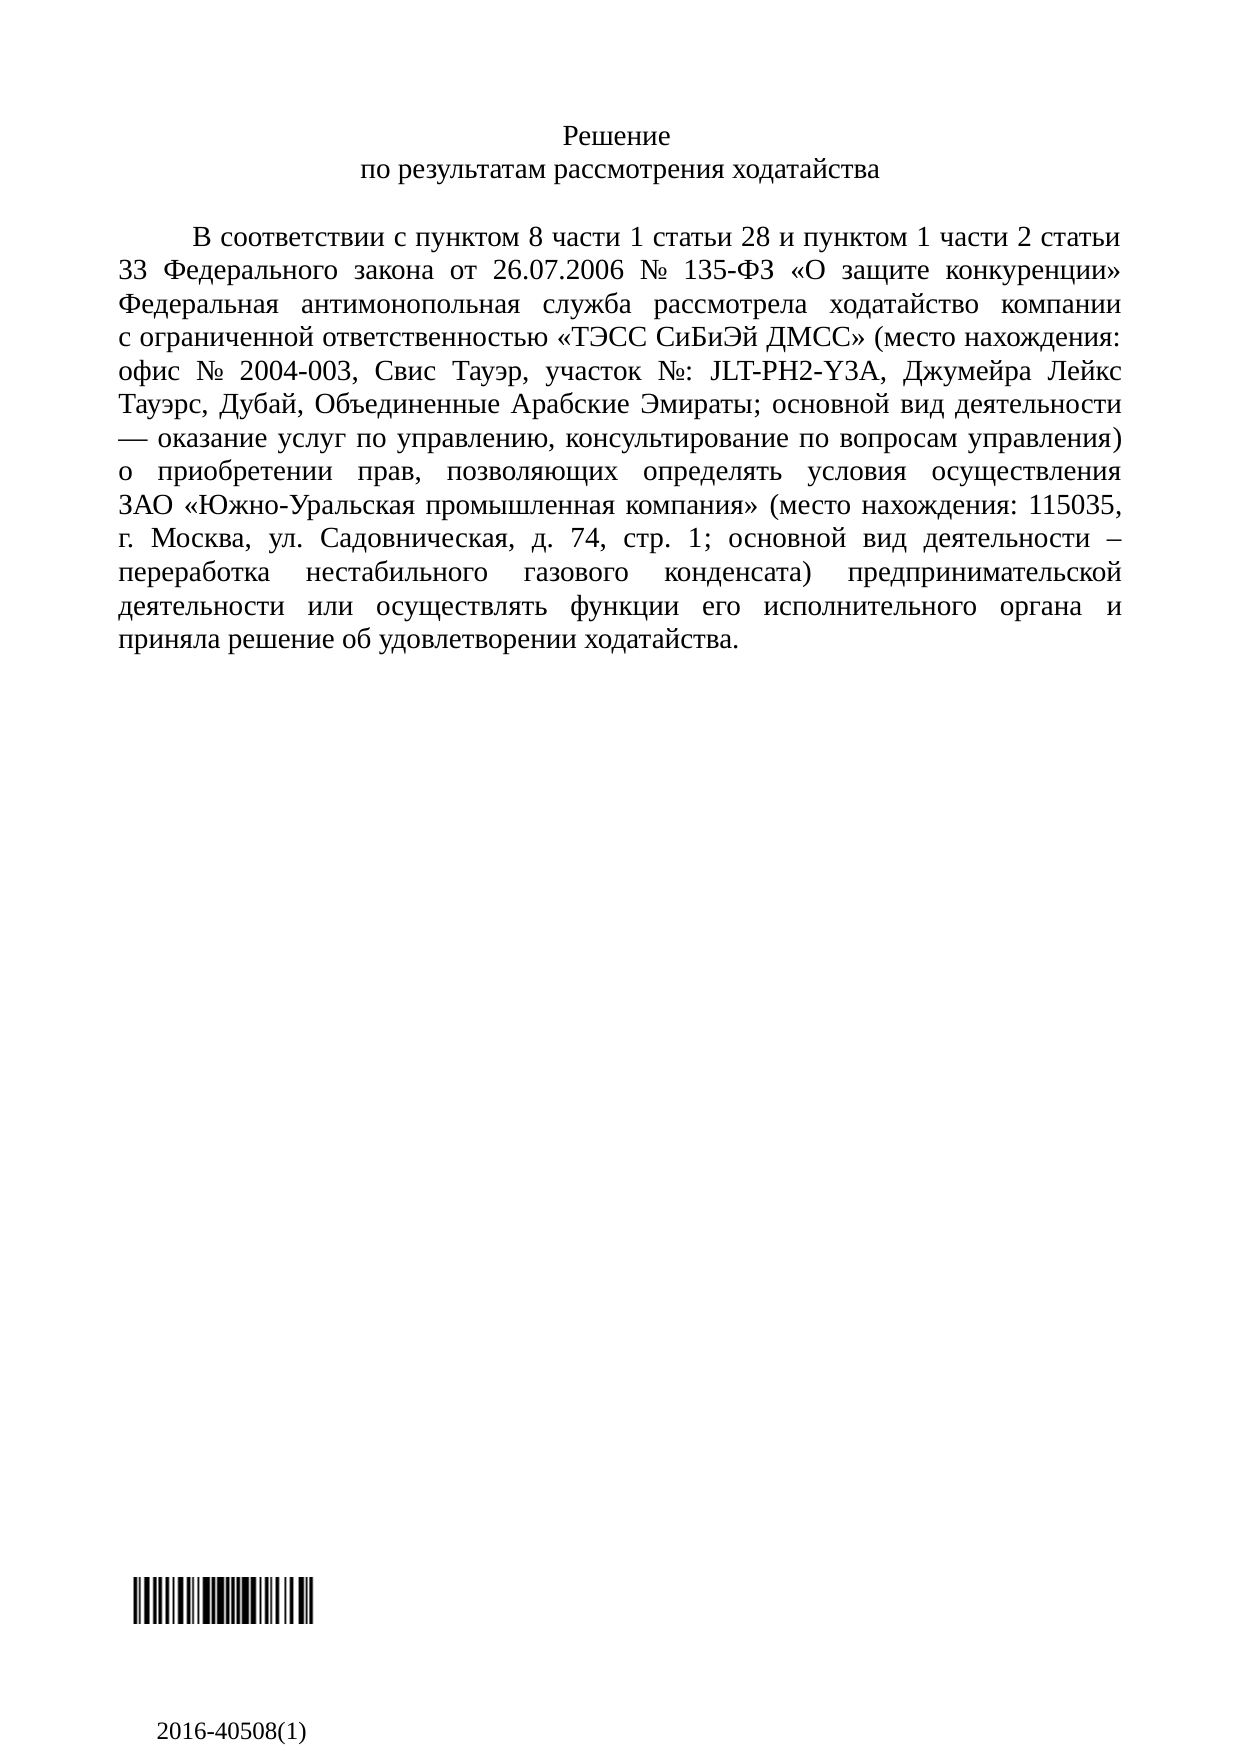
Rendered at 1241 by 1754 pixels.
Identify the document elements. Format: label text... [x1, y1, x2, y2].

text по результатам рассмотрения ходатайства [118, 152, 1122, 185]
text Решение [118, 118, 1122, 152]
text В соответствии с пунктом 8 части 1 статьи 28 и пунктом 1 части 2 статьи 33 Федерального закона от 26.07.2006 № 135-ФЗ «О защите конкуренции» Федеральная антимонопольная служба рассмотрела ходатайство компании с ограниченной ответственностью «ТЭСС СиБиЭй ДМСС» (место нахождения: офис № 2004-003, Свис Тауэр, участок №: JLT-PH2-Y3A, Джумейра Лейкс Тауэрс, Дубай, Объединенные Арабские Эмираты; основной вид деятельности — оказание услуг по управлению, консультирование по вопросам управления) о приобретении прав, позволяющих определять условия осуществления ЗАО «Южно-Уральская промышленная компания» (место нахождения: 115035, г. Москва, ул. Садовническая, д. 74, стр. 1; основной вид деятельности – переработка нестабильного газового конденсата) предпринимательской деятельности или осуществлять функции его исполнительного органа и приняла решение об удовлетворении ходатайства. [118, 219, 1122, 655]
picture [118, 1577, 331, 1624]
